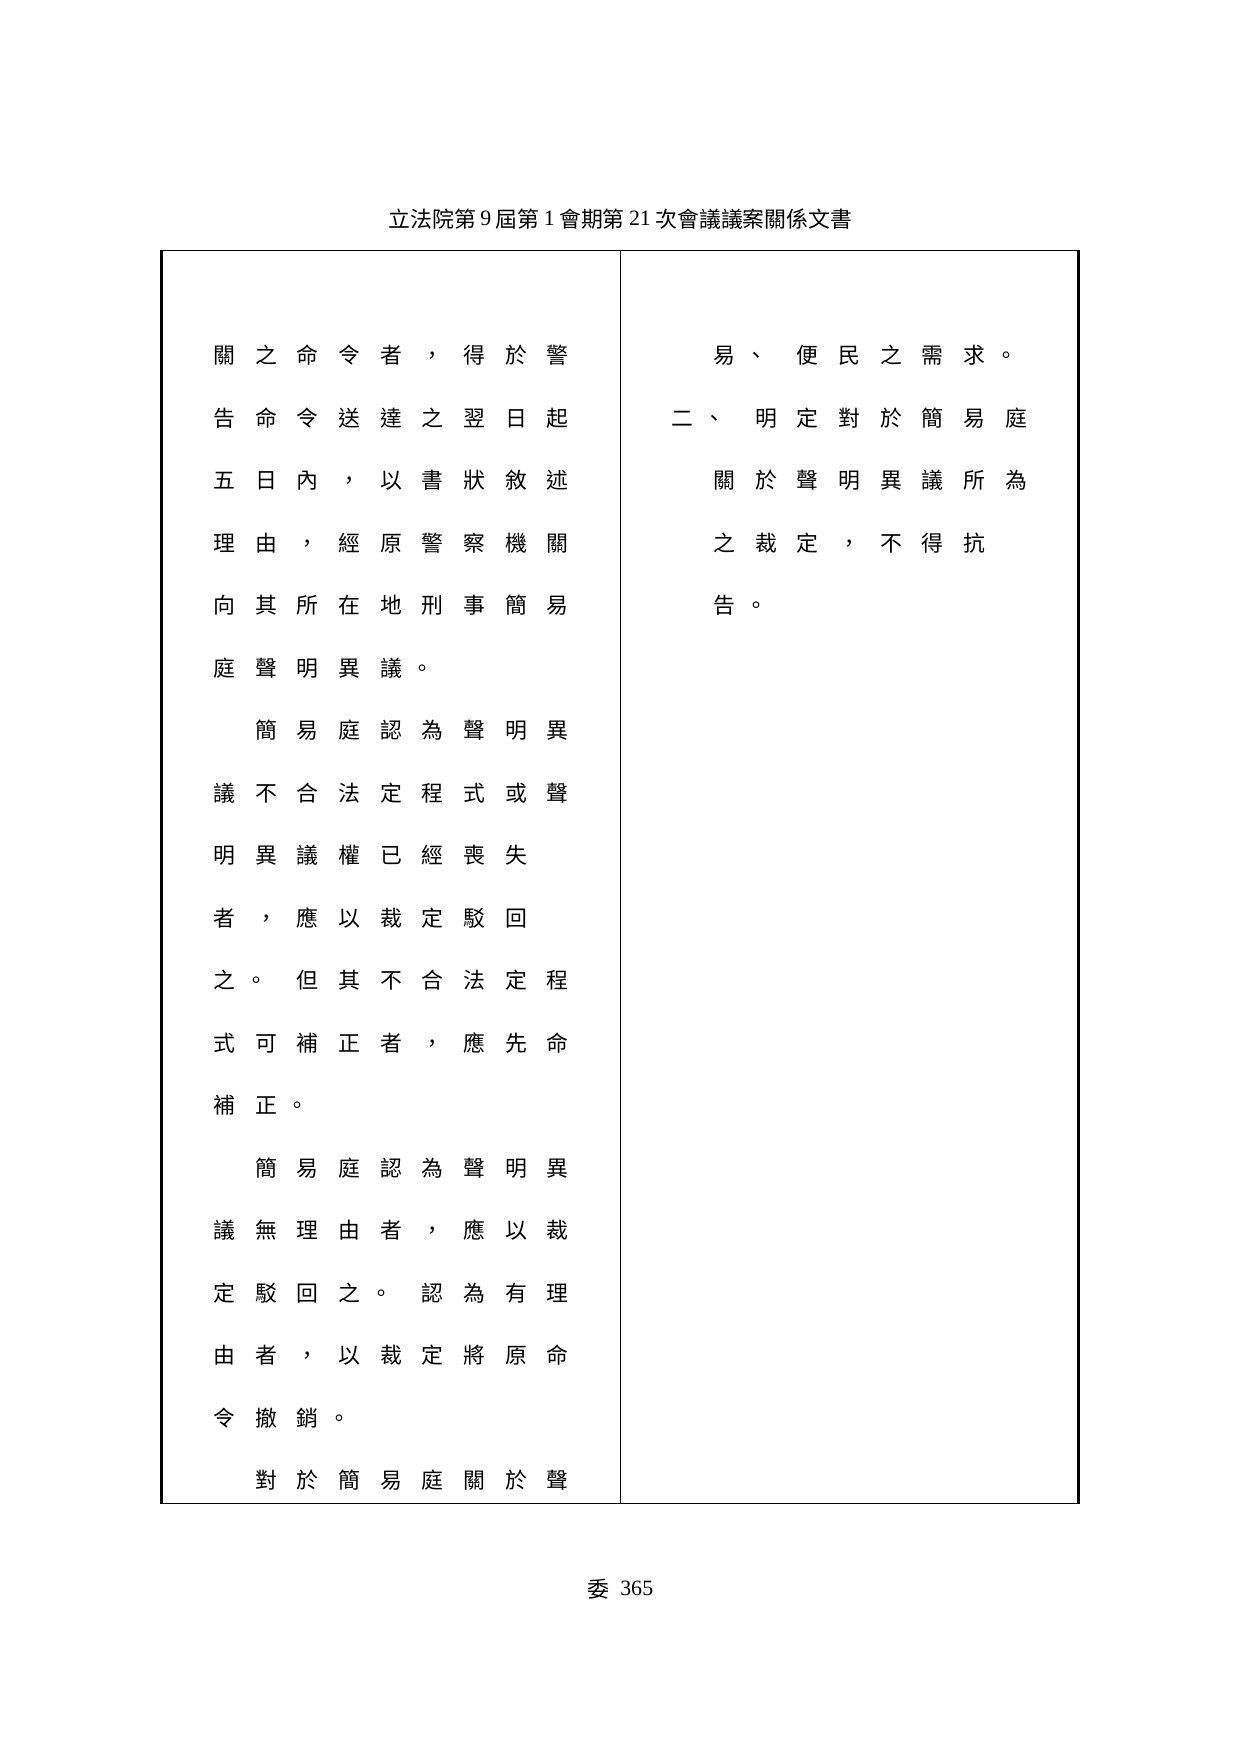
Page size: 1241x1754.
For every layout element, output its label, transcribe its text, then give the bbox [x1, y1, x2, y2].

table_cell 關之命令者，得於警告命令送達之翌日起五日內，以書狀敘述理由，經原警察機關向其所在地刑事簡易庭聲明異議。 簡易庭認為聲明異議不合法定程式或聲明異議權已經喪失者，應以裁定駁回之。但其不合法定程式可補正者，應先命補正。 簡易庭認為聲明異議無理由者，應以裁定駁回之。認為有理由者，以裁定將原命令撤銷。 對於簡易庭關於聲 [163, 251, 620, 1503]
table_cell 易、便民之需求。 二、明定對於簡易庭關於聲明異議所為之裁定，不得抗告。 [621, 251, 1077, 1503]
